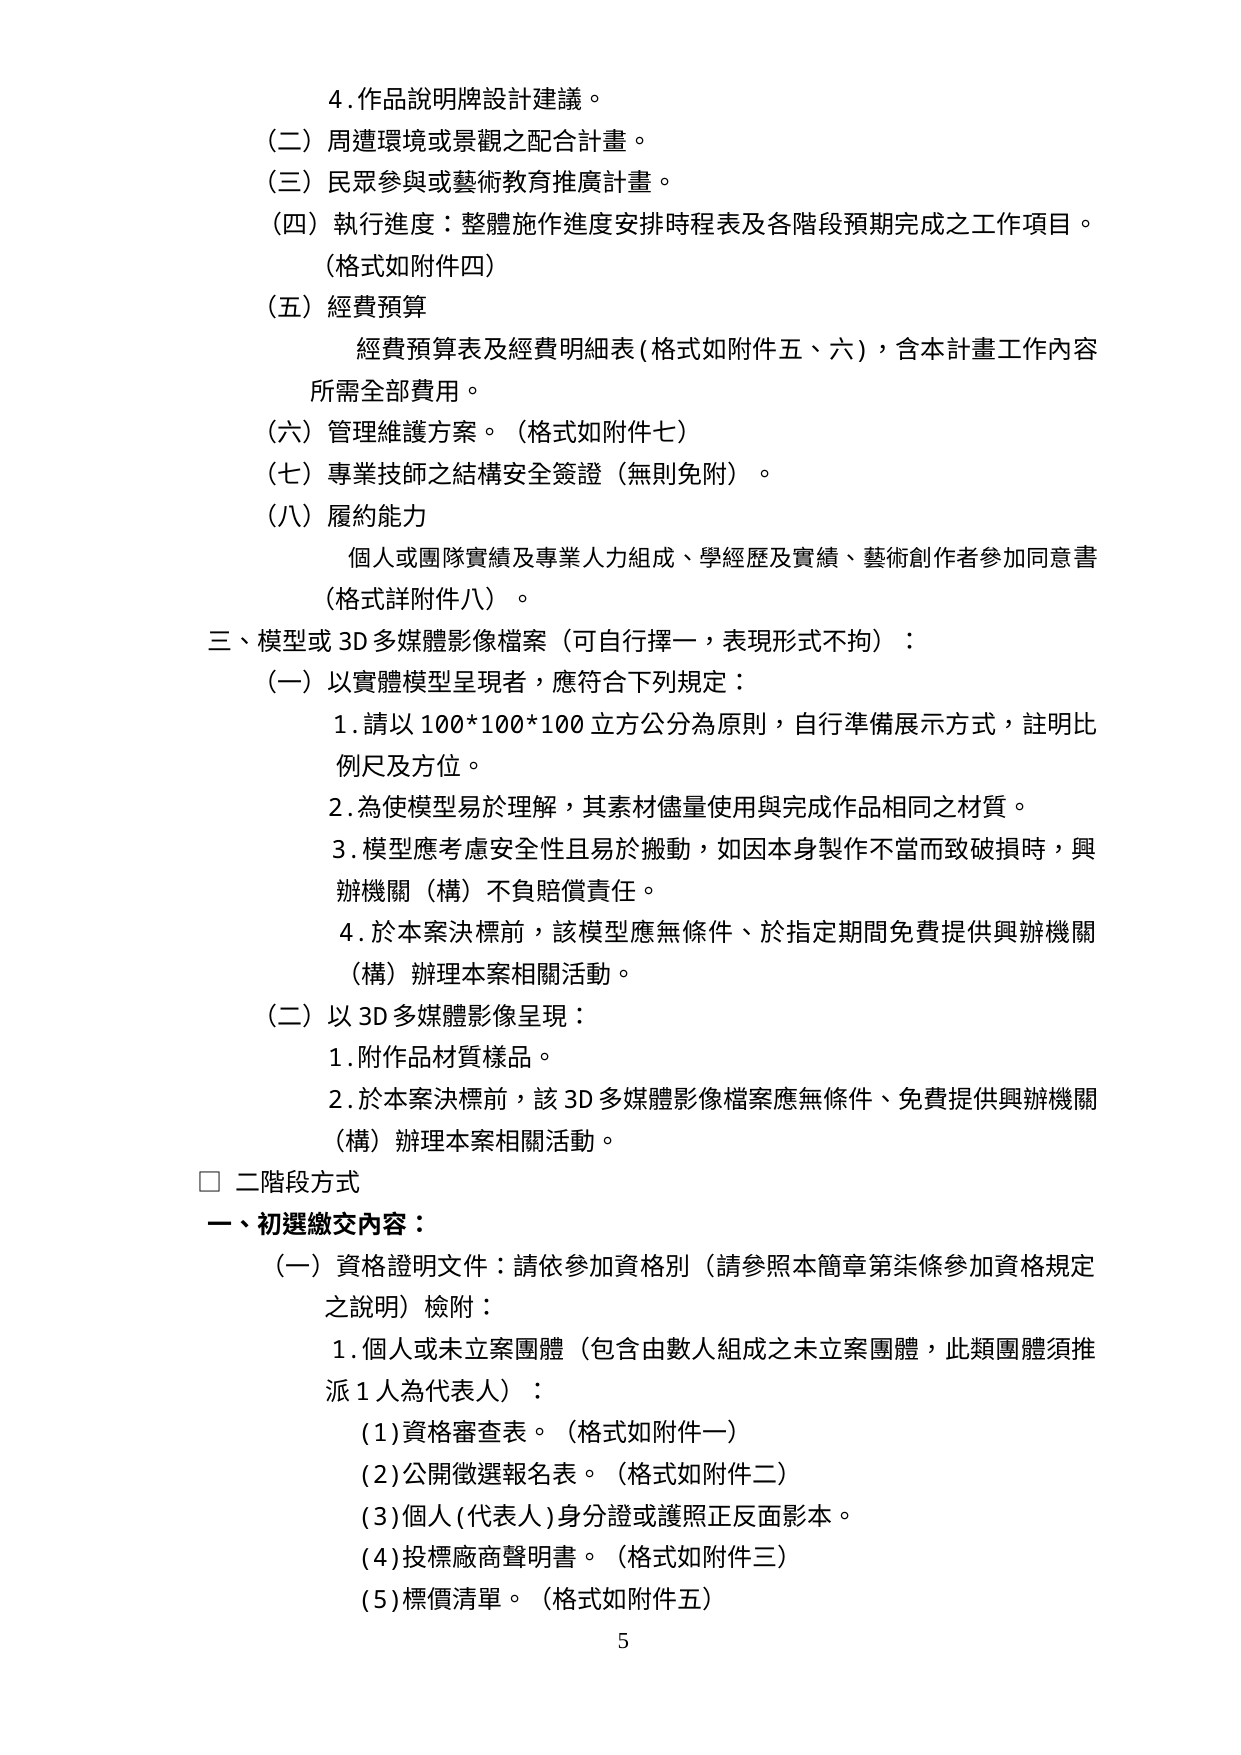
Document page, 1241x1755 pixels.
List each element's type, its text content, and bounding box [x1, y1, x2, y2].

text （七）專業技師之結構安全簽證（無則免附）。 [148, 450, 1098, 492]
text （一）資格證明文件：請依參加資格別（請參照本簡章第柒條參加資格規定之說明）檢附： [148, 1242, 1098, 1325]
text (4)投標廠商聲明書。（格式如附件三） [148, 1533, 1098, 1575]
text （八）履約能力 [148, 492, 1098, 533]
text 個人或團隊實績及專業人力組成、學經歷及實績、藝術創作者參加同意書（格式詳附件八）。 [162, 533, 1098, 617]
text （六）管理維護方案。（格式如附件七） [148, 408, 1098, 450]
text （三）民眾參與或藝術教育推廣計畫。 [148, 158, 1098, 200]
text （二）以3D多媒體影像呈現： [148, 992, 1098, 1033]
text (3)個人(代表人)身分證或護照正反面影本。 [148, 1492, 1098, 1533]
text 2.於本案決標前，該3D多媒體影像檔案應無條件、免費提供興辦機關（構）辦理本案相關活動。 [148, 1075, 1098, 1158]
text 1.請以100*100*100立方公分為原則，自行準備展示方式，註明比例尺及方位。 [148, 700, 1098, 783]
text 4.於本案決標前，該模型應無條件、於指定期間免費提供興辦機關（構）辦理本案相關活動。 [148, 908, 1098, 992]
text 4.作品說明牌設計建議。 [148, 75, 1098, 117]
text 三、模型或3D多媒體影像檔案（可自行擇一，表現形式不拘）： [148, 617, 1098, 658]
text 2.為使模型易於理解，其素材儘量使用與完成作品相同之材質。 [148, 783, 1098, 825]
text （五）經費預算 [148, 283, 1098, 325]
text （一）以實體模型呈現者，應符合下列規定： [148, 658, 1098, 700]
text （二）周遭環境或景觀之配合計畫。 [148, 117, 1098, 158]
text （四）執行進度：整體施作進度安排時程表及各階段預期完成之工作項目。（格式如附件四） [148, 200, 1098, 283]
text 3.模型應考慮安全性且易於搬動，如因本身製作不當而致破損時，興辦機關（構）不負賠償責任。 [148, 825, 1098, 908]
text □ 二階段方式 [148, 1158, 1098, 1200]
text 1.個人或未立案團體（包含由數人組成之未立案團體，此類團體須推派1人為代表人）： [148, 1325, 1098, 1408]
text 一、初選繳交內容： [148, 1200, 1098, 1242]
text (5)標價清單。（格式如附件五） [148, 1575, 1098, 1617]
text 1.附作品材質樣品。 [148, 1033, 1098, 1075]
text 經費預算表及經費明細表(格式如附件五、六)，含本計畫工作內容所需全部費用。 [124, 325, 1098, 408]
text (2)公開徵選報名表。（格式如附件二） [148, 1450, 1098, 1492]
text (1)資格審查表。（格式如附件一） [148, 1408, 1098, 1450]
